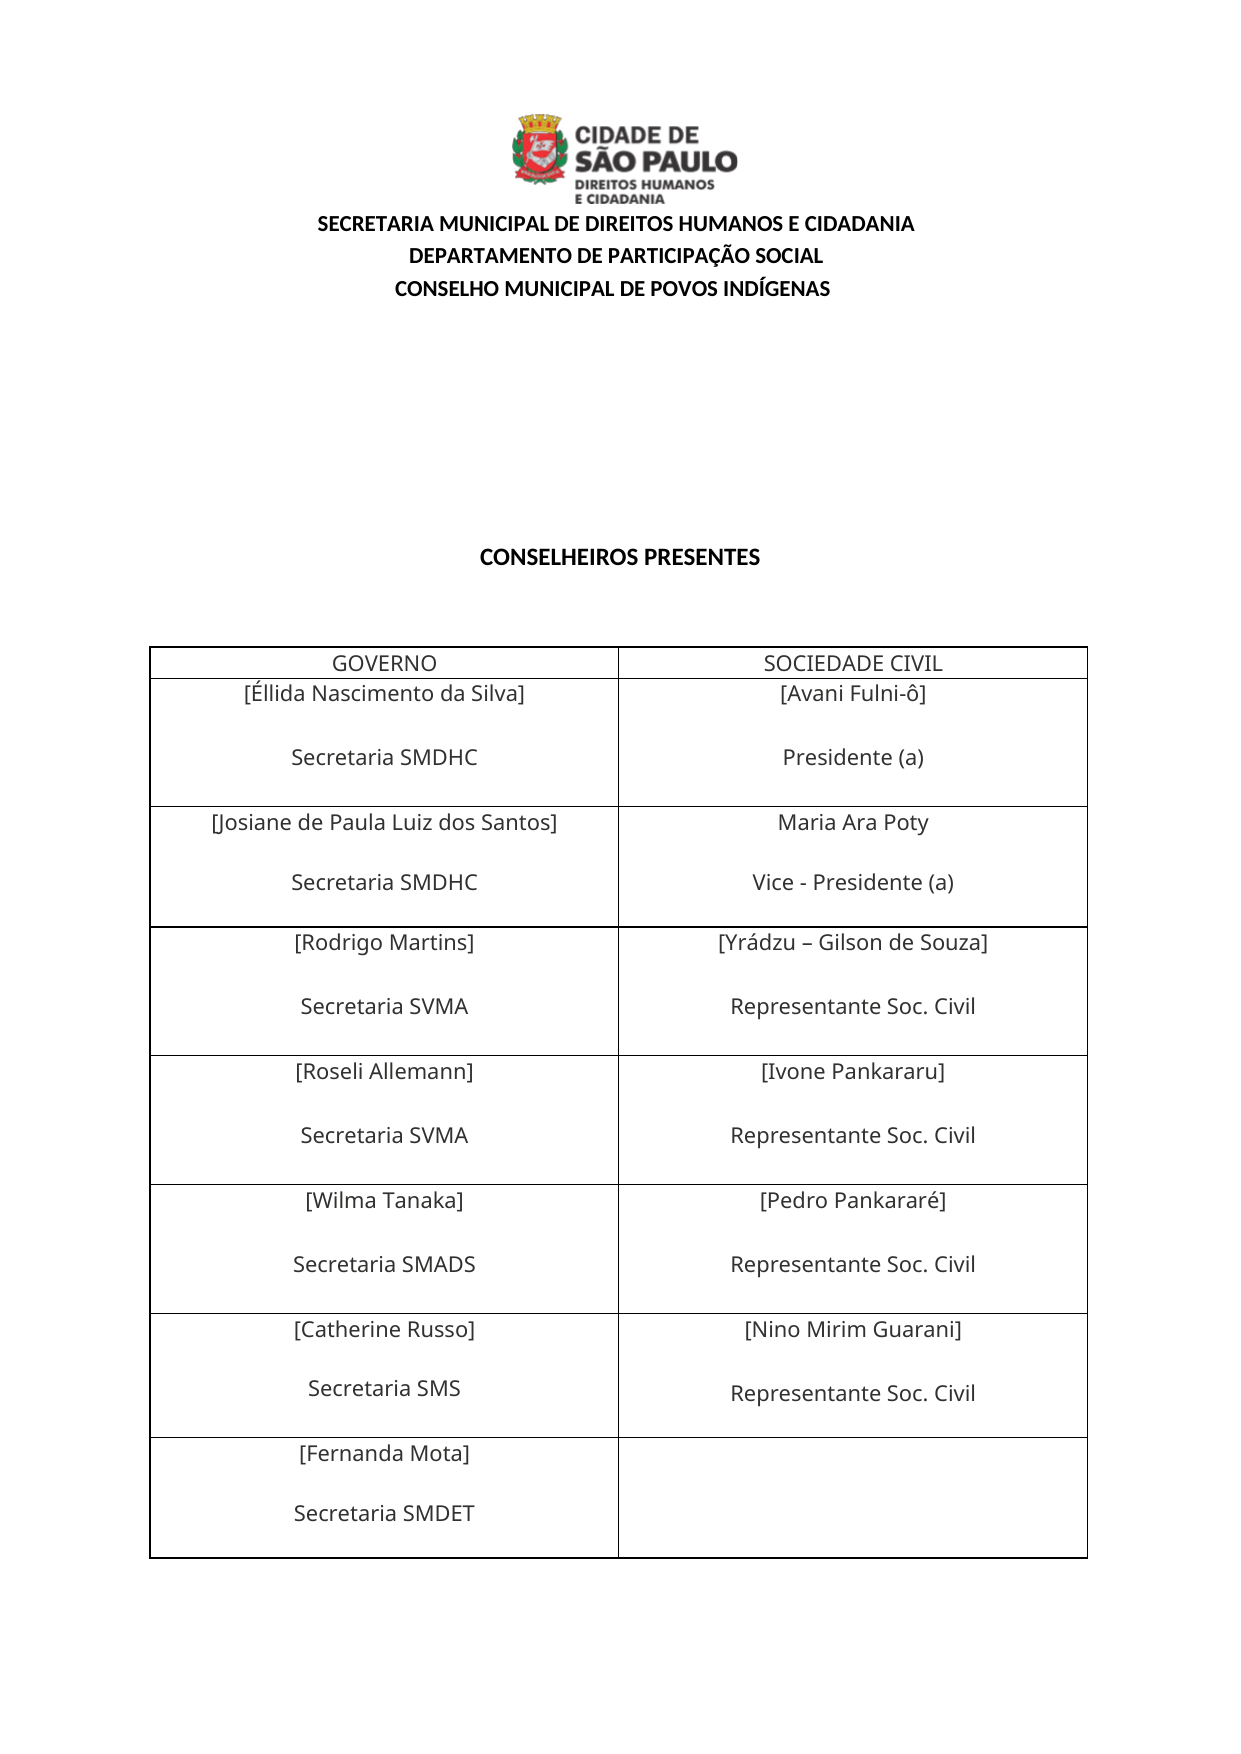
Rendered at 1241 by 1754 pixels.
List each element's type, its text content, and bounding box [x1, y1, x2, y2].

table_cell Maria Ara Poty Vice - Presidente (a) [619, 807, 1087, 926]
table_cell [Nino Mirim Guarani] Representante Soc. Civil [619, 1314, 1087, 1437]
table_cell [Ivone Pankararu] Representante Soc. Civil [619, 1056, 1087, 1184]
table_cell [Josiane de Paula Luiz dos Santos] Secretaria SMDHC [151, 807, 618, 926]
table_cell [Wilma Tanaka] Secretaria SMADS [151, 1185, 618, 1313]
table_header SOCIEDADE CIVIL [619, 648, 1087, 677]
table_cell [Catherine Russo] Secretaria SMS [151, 1314, 618, 1437]
table_cell [Éllida Nascimento da Silva] Secretaria SMDHC [151, 679, 618, 806]
table_cell [Yrádzu – Gilson de Souza] Representante Soc. Civil [619, 928, 1087, 1055]
table_cell [Avani Fulni-ô] Presidente (a) [619, 679, 1087, 806]
table_cell [Rodrigo Martins] Secretaria SVMA [151, 928, 618, 1055]
text CONSELHEIROS PRESENTES [150, 542, 1090, 572]
table_cell [619, 1438, 1087, 1557]
table_cell [Pedro Pankararé] Representante Soc. Civil [619, 1185, 1087, 1313]
table_header GOVERNO [151, 648, 618, 677]
table_cell [Roseli Allemann] Secretaria SVMA [151, 1056, 618, 1184]
table_cell [Fernanda Mota] Secretaria SMDET [151, 1438, 618, 1557]
